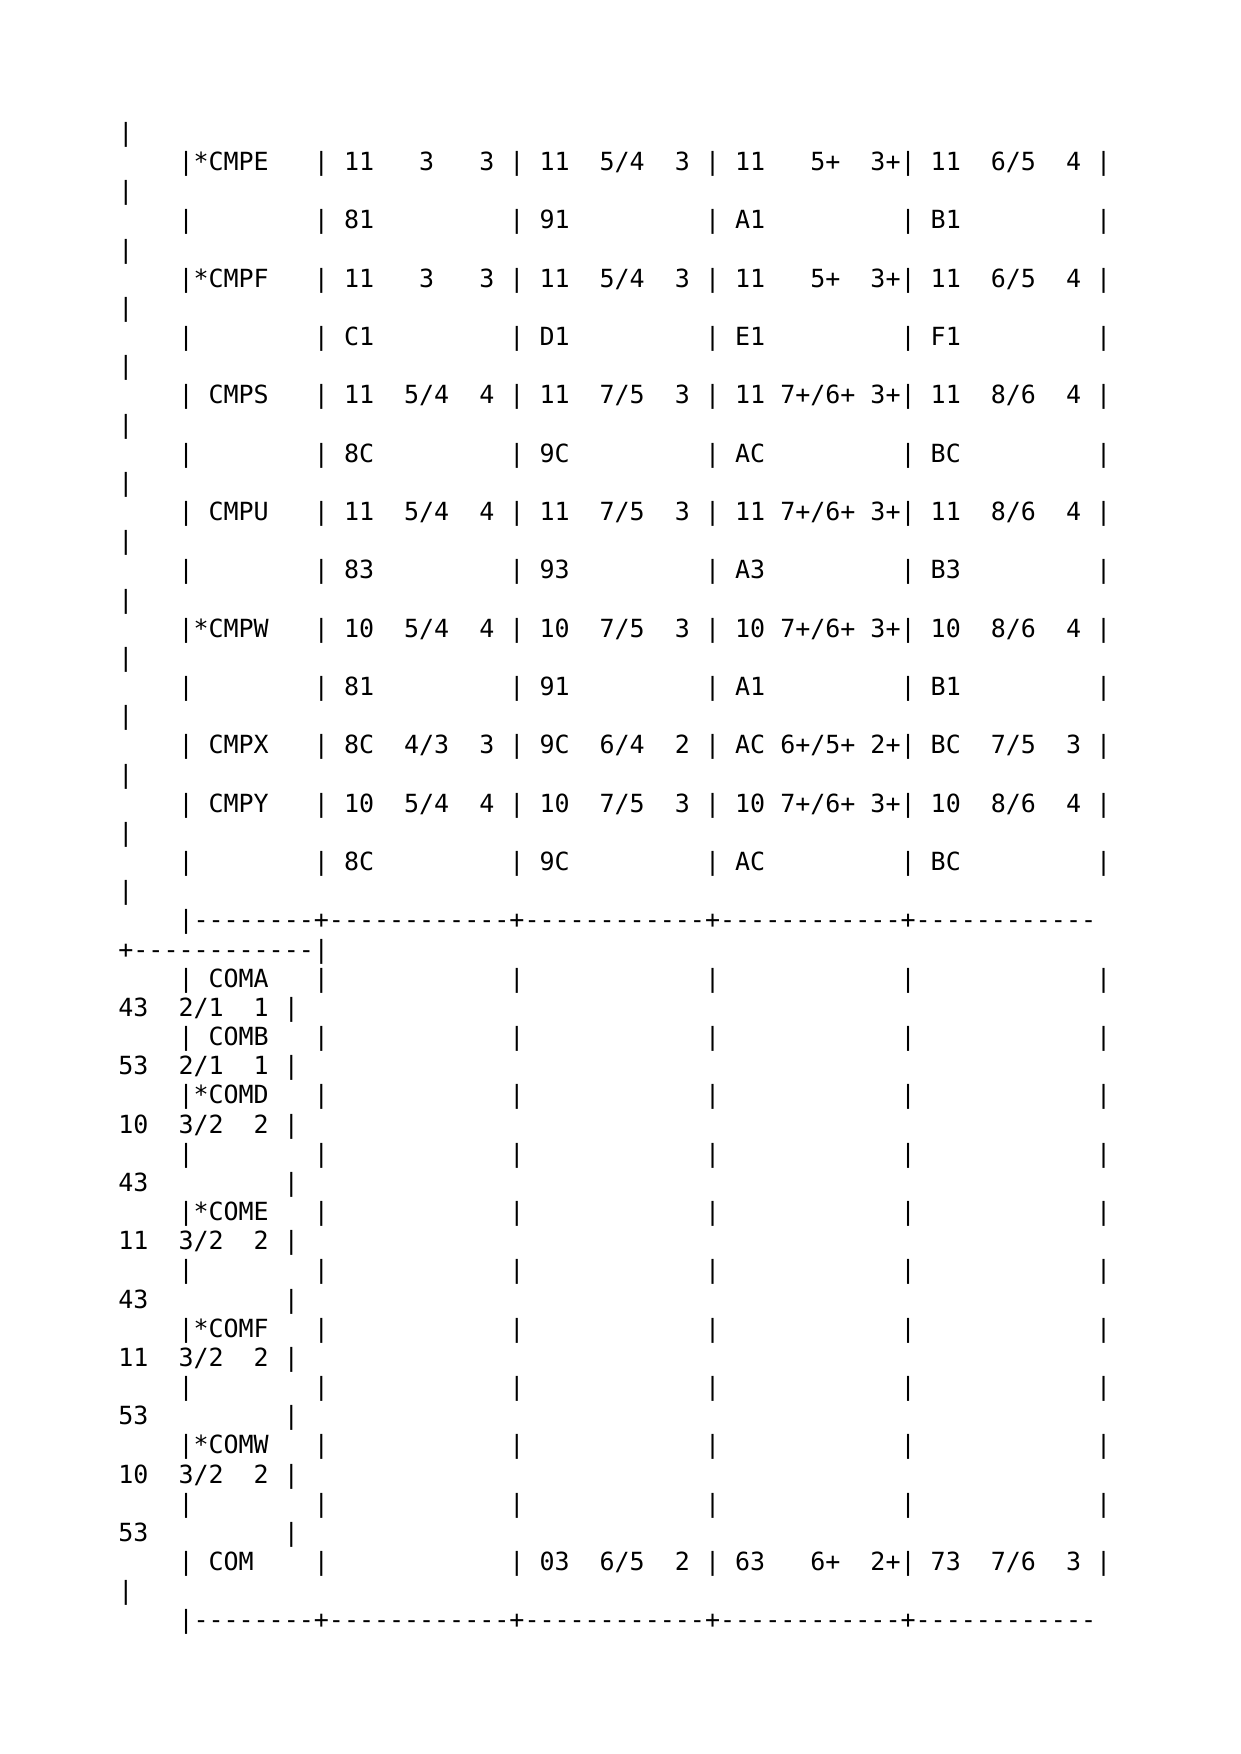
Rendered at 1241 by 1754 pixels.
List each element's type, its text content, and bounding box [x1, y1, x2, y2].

text | |*CMPE | 11 3 3 | 11 5/4 3 | 11 5+ 3+| 11 6/5 4 | | | | 81 | 91 | A1 | B1 | | |*CMPF | 11 3 3 | 11 5/4 3 | 11 5+ 3+| 11 6/5 4 | | | | C1 | D1 | E1 | F1 | | | CMPS | 11 5/4 4 | 11 7/5 3 | 11 7+/6+ 3+| 11 8/6 4 | | | | 8C | 9C | AC | BC | | | CMPU | 11 5/4 4 | 11 7/5 3 | 11 7+/6+ 3+| 11 8/6 4 | | | | 83 | 93 | A3 | B3 | | |*CMPW | 10 5/4 4 | 10 7/5 3 | 10 7+/6+ 3+| 10 8/6 4 | | | | 81 | 91 | A1 | B1 | | | CMPX | 8C 4/3 3 | 9C 6/4 2 | AC 6+/5+ 2+| BC 7/5 3 | | | CMPY | 10 5/4 4 | 10 7/5 3 | 10 7+/6+ 3+| 10 8/6 4 | | | | 8C | 9C | AC | BC | | |--------+------------+------------+------------+------------+------------| | COMA | | | | | 43 2/1 1 | | COMB | | | | | 53 2/1 1 | |*COMD | | | | | 10 3/2 2 | | | | | | | 43 | |*COME | | | | | 11 3/2 2 | | | | | | | 43 | |*COMF | | | | | 11 3/2 2 | | | | | | | 53 | |*COMW | | | | | 10 3/2 2 | | | | | | | 53 | | COM | | 03 6/5 2 | 63 6+ 2+| 73 7/6 3 | | |--------+------------+------------+------------+------------ [118, 118, 1122, 1635]
